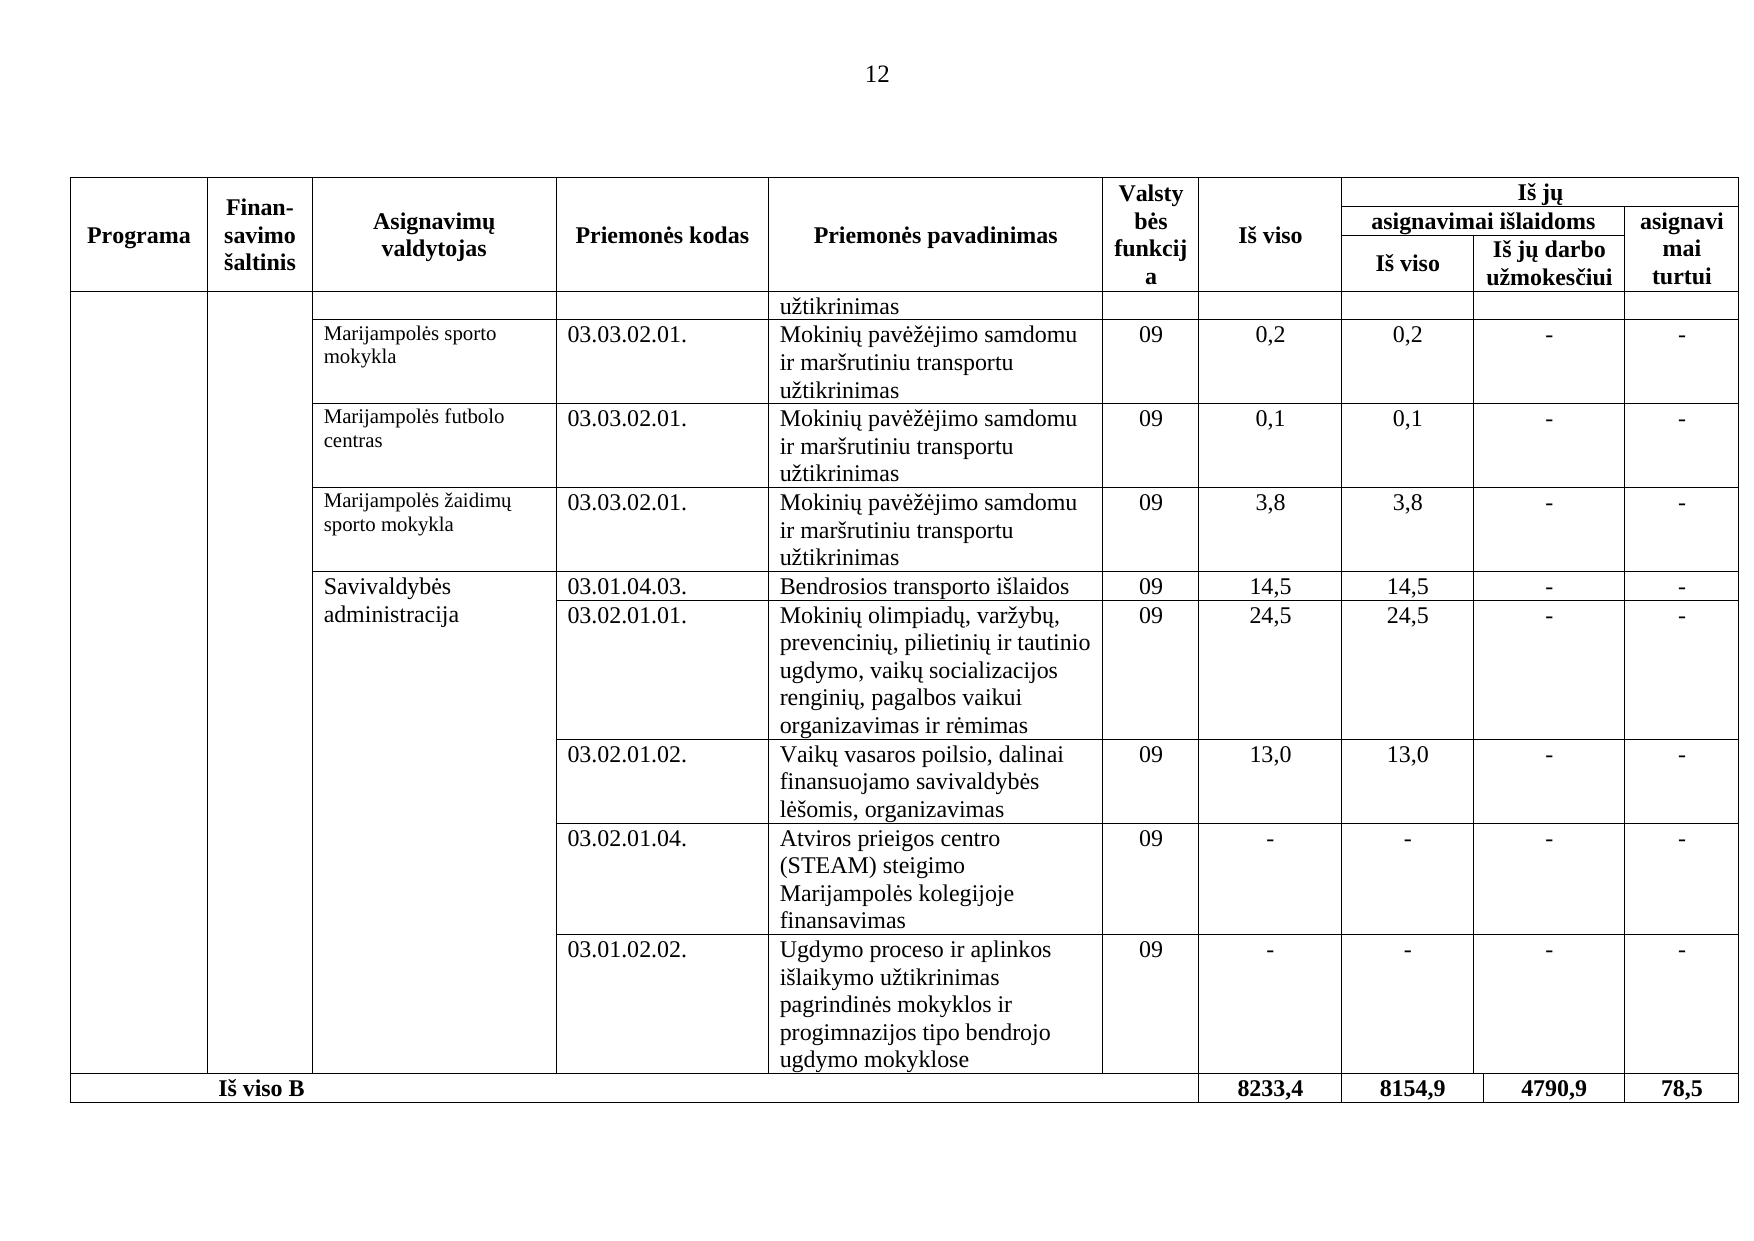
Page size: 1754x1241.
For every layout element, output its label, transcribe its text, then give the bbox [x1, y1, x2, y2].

table_cell - [1625, 935, 1738, 1073]
table_cell 3,8 [1342, 488, 1473, 571]
table_cell 8233,4 [1199, 1074, 1341, 1102]
table_cell Iš viso [1342, 236, 1473, 291]
table_cell - [1625, 601, 1738, 739]
table_cell - [1474, 740, 1624, 822]
table_cell [208, 571, 312, 934]
table_cell - [1474, 320, 1624, 403]
table_cell - [1625, 824, 1738, 934]
table_cell [1199, 292, 1341, 319]
table_cell - [1474, 488, 1624, 571]
table_cell 03.03.02.01. [557, 404, 768, 487]
table_cell užtikrinimas [769, 292, 1102, 319]
table_cell [71, 403, 207, 487]
table_cell 03.03.02.01. [557, 320, 768, 403]
table_cell - [1625, 404, 1738, 487]
table_cell - [1342, 824, 1473, 934]
table_cell - [1342, 935, 1473, 1073]
table_cell 03.01.02.02. [557, 935, 768, 1073]
table_cell [557, 292, 768, 319]
table_cell - [1474, 824, 1624, 934]
table_cell asignavimai turtui įsigyti [1625, 207, 1738, 291]
table_cell Marijampolės žaidimų sporto mokykla [313, 488, 556, 571]
table_cell - [1474, 292, 1624, 319]
table_cell Mokinių olimpiadų, varžybų, prevencinių, pilietinių ir tautinio ugdymo, vaikų socializacijos renginių, pagalbos vaikui organizavimas ir rėmimas [769, 601, 1102, 739]
table_cell 09 [1103, 488, 1198, 571]
table_cell 09 [1103, 601, 1198, 739]
table_cell - [1199, 824, 1341, 934]
table_cell - [1474, 572, 1624, 599]
table_cell - [1625, 740, 1738, 822]
table_cell [1342, 292, 1473, 319]
table_cell [208, 934, 312, 1073]
table_cell - [1625, 572, 1738, 599]
table_cell 3,8 [1199, 488, 1341, 571]
table_cell Bendrosios transporto išlaidos [769, 572, 1102, 599]
table_cell 24,5 [1342, 601, 1473, 739]
table_cell Mokinių pavėžėjimo samdomu ir maršrutiniu transportu užtikrinimas [769, 404, 1102, 487]
table_cell [208, 403, 312, 487]
table_cell 03.01.04.03. [557, 572, 768, 599]
table_cell - [1199, 935, 1341, 1073]
table_cell - [1474, 404, 1624, 487]
table_cell [208, 292, 312, 319]
table_cell 13,0 [1342, 740, 1473, 822]
table_cell 0,2 [1342, 320, 1473, 403]
table_cell 09 [1103, 572, 1198, 599]
table_cell 0,1 [1342, 404, 1473, 487]
table_cell - [1625, 488, 1738, 571]
table_cell 03.02.01.04. [557, 824, 768, 934]
table_cell 09 [1103, 320, 1198, 403]
table_cell Savivaldybės administracija [313, 572, 556, 934]
table_header Programa [71, 178, 207, 291]
table_header Priemonės pavadinimas [769, 178, 1102, 291]
table_cell [71, 292, 207, 319]
table_header Iš viso [1199, 178, 1341, 291]
table_cell 09 [1103, 404, 1198, 487]
table_cell Marijampolės sporto mokykla [313, 320, 556, 403]
table_cell [208, 487, 312, 571]
table_cell [313, 292, 556, 319]
table_cell Iš jų darbo užmokesčiui [1474, 236, 1624, 291]
table_cell [71, 319, 207, 403]
table_cell Mokinių pavėžėjimo samdomu ir maršrutiniu transportu užtikrinimas [769, 488, 1102, 571]
table_cell Ugdymo proceso ir aplinkos išlaikymo užtikrinimas pagrindinės mokyklos ir progimnazijos tipo bendrojo ugdymo mokyklose [769, 935, 1102, 1073]
table_cell 4790,9 [1484, 1074, 1624, 1102]
table_cell - [1474, 935, 1624, 1073]
table_cell [71, 487, 207, 934]
table_header Finan-savimo šaltinis [208, 178, 312, 291]
table_cell 14,5 [1342, 572, 1473, 599]
table_header Priemonės kodas [557, 178, 768, 291]
table_cell 24,5 [1199, 601, 1341, 739]
table_cell - [1625, 320, 1738, 403]
table_cell Atviros prieigos centro (STEAM) steigimo Marijampolės kolegijoje finansavimas [769, 824, 1102, 934]
table_cell 03.03.02.01. [557, 488, 768, 571]
table_cell 03.02.01.02. [557, 740, 768, 822]
table_cell [208, 319, 312, 403]
table_cell - [1625, 292, 1738, 319]
table_cell asignavimai išlaidoms [1342, 207, 1624, 234]
table_cell Mokinių pavėžėjimo samdomu ir maršrutiniu transportu užtikrinimas [769, 320, 1102, 403]
table_cell 78,5 [1625, 1074, 1738, 1102]
table_cell - [1474, 601, 1624, 739]
table_header Asignavimų valdytojas [313, 178, 556, 291]
table_cell [71, 934, 207, 1073]
table_cell 0,1 [1199, 404, 1341, 487]
table_cell 13,0 [1199, 740, 1341, 822]
table_cell [1103, 292, 1198, 319]
table_cell 03.02.01.01. [557, 601, 768, 739]
table_cell Marijampolės futbolo centras [313, 404, 556, 487]
table_cell Vaikų vasaros poilsio, dalinai finansuojamo savivaldybės lėšomis, organizavimas [769, 740, 1102, 822]
table_cell 09 [1103, 935, 1198, 1073]
table_header Iš jų [1342, 178, 1738, 206]
table_cell Iš viso B [71, 1074, 1198, 1102]
table_cell 14,5 [1199, 572, 1341, 599]
table_header Valstybės funkcija [1103, 178, 1198, 291]
table_cell 0,2 [1199, 320, 1341, 403]
table_cell 8154,9 [1342, 1074, 1483, 1102]
table_cell [313, 934, 556, 1073]
table_cell 09 [1103, 824, 1198, 934]
table_cell 09 [1103, 740, 1198, 822]
